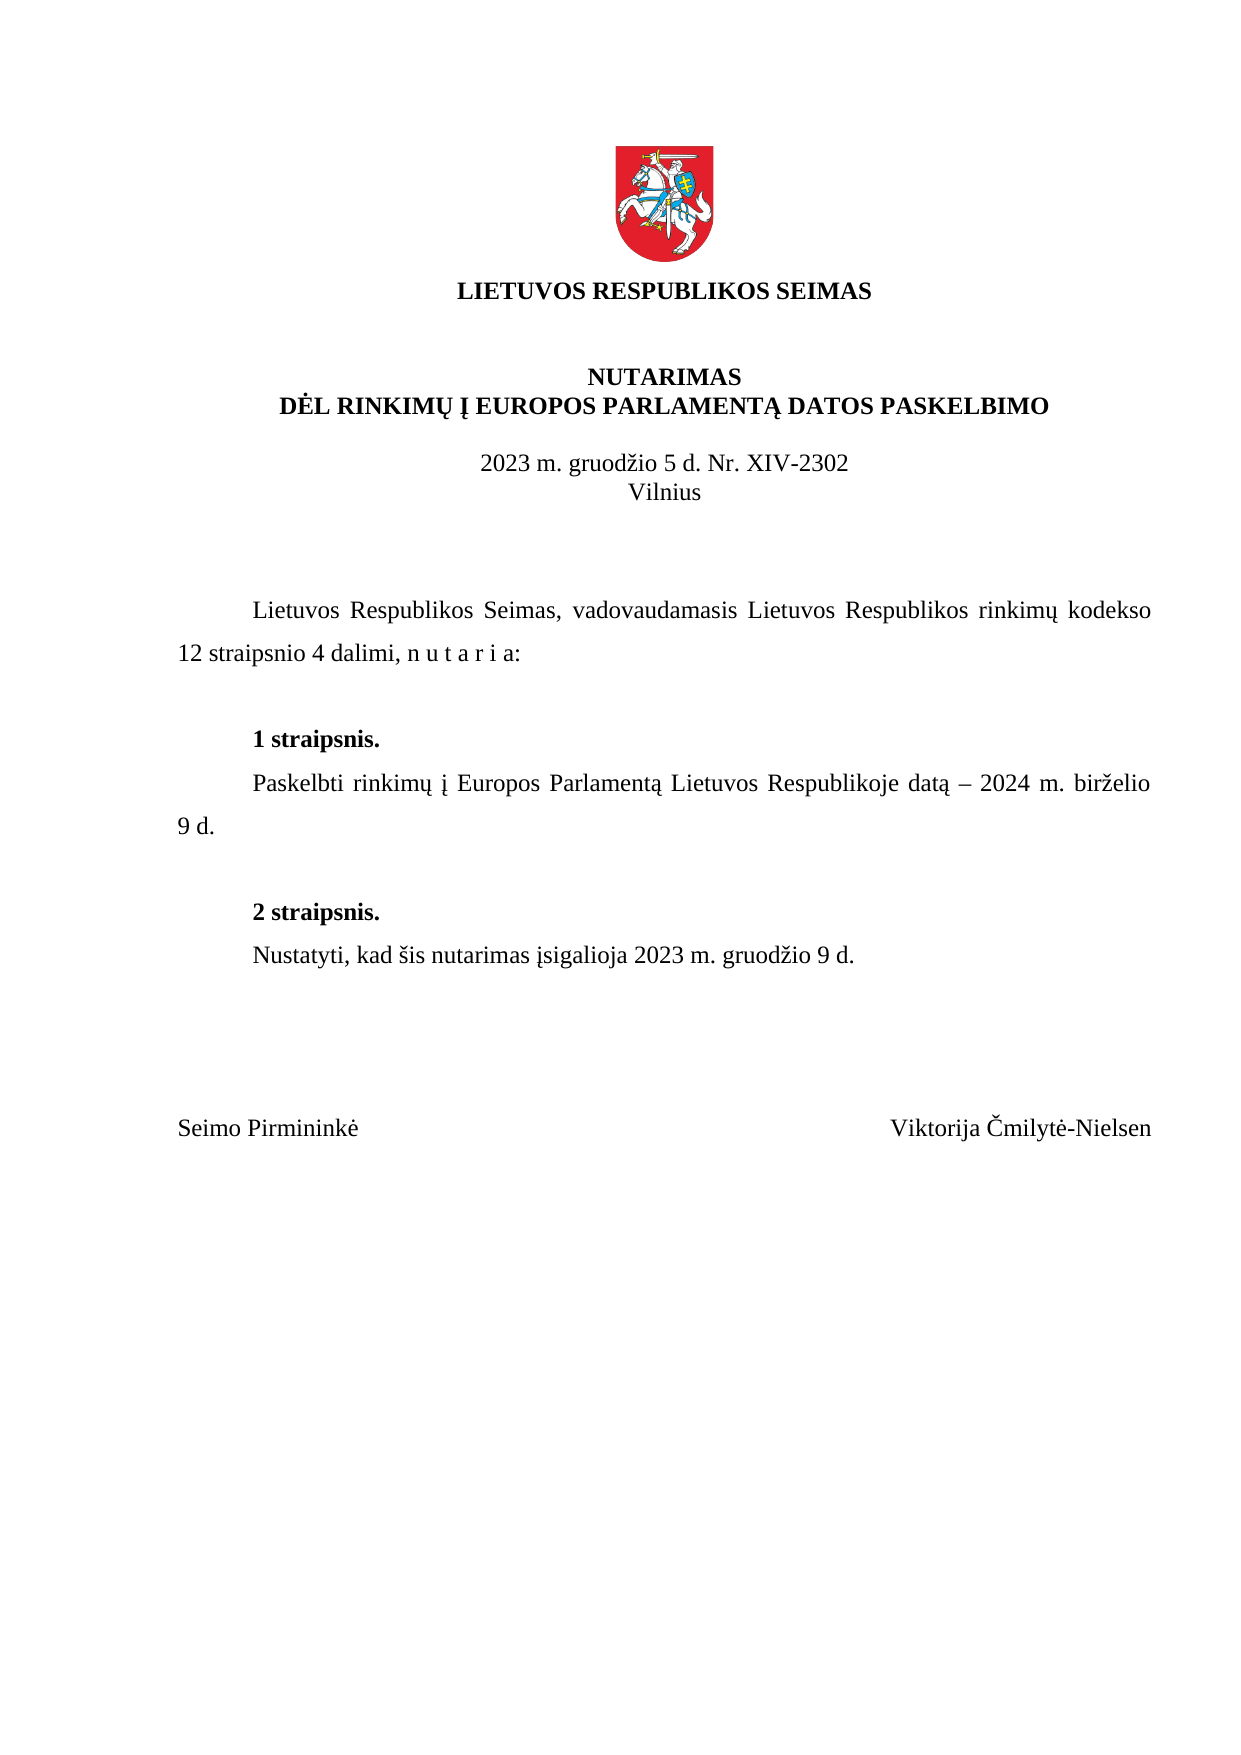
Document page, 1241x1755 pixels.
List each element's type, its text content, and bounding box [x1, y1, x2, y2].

text DĖL RINKIMŲ Į EUROPOS PARLAMENTĄ DATOS PASKELBIMO [177, 391, 1152, 420]
text Paskelbti rinkimų į Europos Parlamentą Lietuvos Respublikoje datą – 2024 m. birželio 9 d. [177, 768, 1152, 839]
text Vilnius [177, 477, 1152, 506]
text 2 straipsnis. [177, 897, 1152, 926]
text Nustatyti, kad šis nutarimas įsigalioja 2023 m. gruodžio 9 d. [177, 940, 1152, 969]
text 2023 m. gruodžio 5 d. Nr. XIV-2302 [177, 448, 1152, 477]
text LIETUVOS RESPUBLIKOS SEIMAS [177, 276, 1152, 305]
text 1 straipsnis. [177, 724, 1152, 753]
text Lietuvos Respublikos Seimas, vadovaudamasis Lietuvos Respublikos rinkimų kodekso 12 straipsnio 4 dalimi, nutaria: [177, 595, 1152, 667]
text NUTARIMAS [177, 362, 1152, 391]
text Seimo Pirmininkė Viktorija Čmilytė-Nielsen [177, 1113, 1152, 1141]
